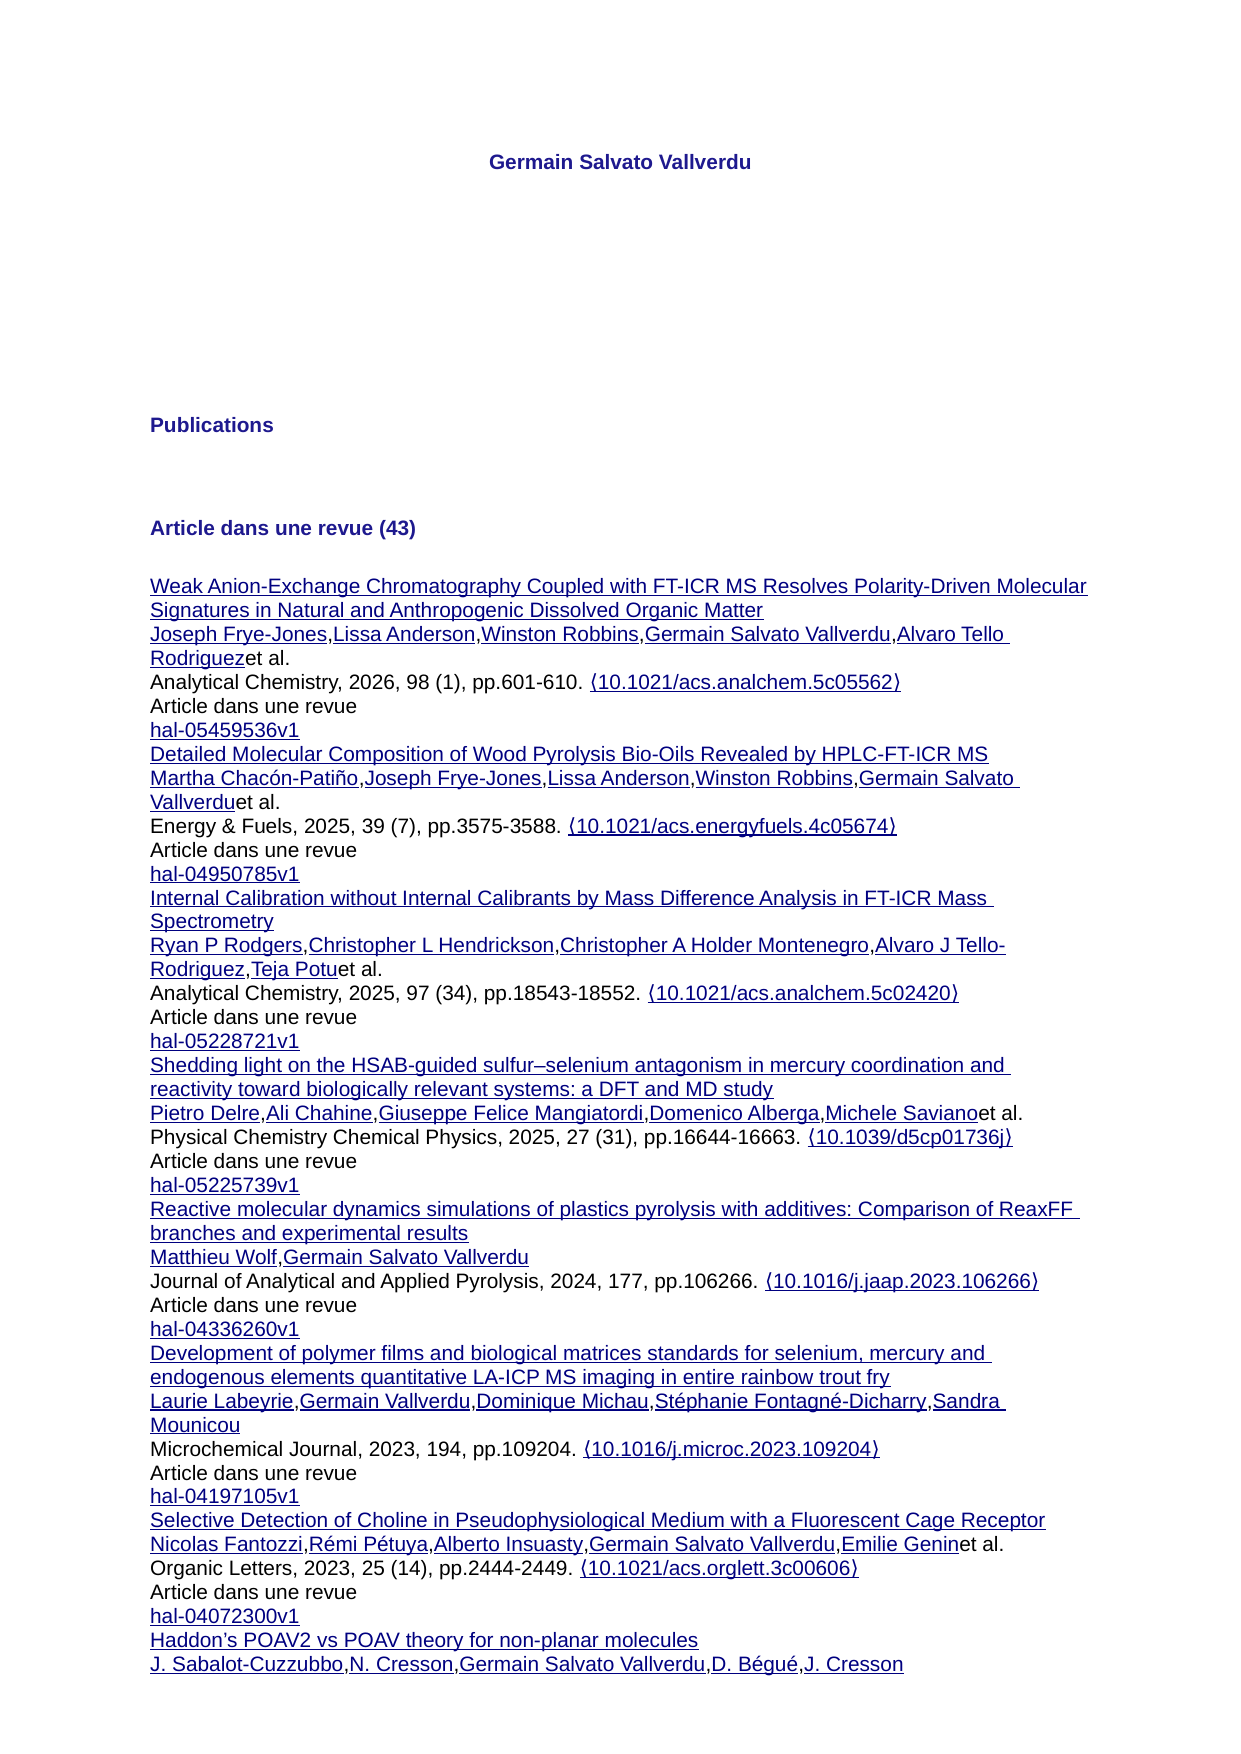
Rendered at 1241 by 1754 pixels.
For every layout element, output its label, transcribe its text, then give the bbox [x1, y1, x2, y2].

table_cell Development of polymer films and biological matrices standards for selenium, mercury and endogenous elements quantitative LA-ICP MS imaging in entire rainbow trout fry Laurie Labeyrie,Germain Vallverdu,Dominique Michau,Stéphanie Fontagné-Dicharry,Sandra Mounicou Microchemical Journal, 2023, 194, pp.109204. ⟨10.1016/j.microc.2023.109204⟩ Article dans une revue hal-04197105v1 [150, 1341, 1090, 1508]
subtitle Publications [150, 412, 1090, 436]
table_header Weak Anion-Exchange Chromatography Coupled with FT-ICR MS Resolves Polarity-Driven Molecular Signatures in Natural and Anthropogenic Dissolved Organic Matter Joseph Frye-Jones,Lissa Anderson,Winston Robbins,Germain Salvato Vallverdu,Alvaro Tello Rodriguezet al. Analytical Chemistry, 2026, 98 (1), pp.601-610. ⟨10.1021/acs.analchem.5c05562⟩ Article dans une revue hal-05459536v1 [150, 574, 1090, 742]
table_cell Internal Calibration without Internal Calibrants by Mass Difference Analysis in FT-ICR Mass Spectrometry Ryan P Rodgers,Christopher L Hendrickson,Christopher A Holder Montenegro,Alvaro J Tello-Rodriguez,Teja Potuet al. Analytical Chemistry, 2025, 97 (34), pp.18543-18552. ⟨10.1021/acs.analchem.5c02420⟩ Article dans une revue hal-05228721v1 [150, 885, 1090, 1053]
table_cell Shedding light on the HSAB-guided sulfur–selenium antagonism in mercury coordination and reactivity toward biologically relevant systems: a DFT and MD study Pietro Delre,Ali Chahine,Giuseppe Felice Mangiatordi,Domenico Alberga,Michele Savianoet al. Physical Chemistry Chemical Physics, 2025, 27 (31), pp.16644-16663. ⟨10.1039/d5cp01736j⟩ Article dans une revue hal-05225739v1 [150, 1053, 1090, 1197]
table_cell Selective Detection of Choline in Pseudophysiological Medium with a Fluorescent Cage Receptor Nicolas Fantozzi,Rémi Pétuya,Alberto Insuasty,Germain Salvato Vallverdu,Emilie Geninet al. Organic Letters, 2023, 25 (14), pp.2444-2449. ⟨10.1021/acs.orglett.3c00606⟩ Article dans une revue hal-04072300v1 [150, 1508, 1090, 1628]
table_cell Detailed Molecular Composition of Wood Pyrolysis Bio-Oils Revealed by HPLC-FT-ICR MS Martha Chacón-Patiño,Joseph Frye-Jones,Lissa Anderson,Winston Robbins,Germain Salvato Vallverduet al. Energy & Fuels, 2025, 39 (7), pp.3575-3588. ⟨10.1021/acs.energyfuels.4c05674⟩ Article dans une revue hal-04950785v1 [150, 742, 1090, 885]
subtitle Article dans une revue (43) [150, 516, 1090, 539]
subtitle Germain Salvato Vallverdu [150, 150, 1090, 174]
table_cell Reactive molecular dynamics simulations of plastics pyrolysis with additives: Comparison of ReaxFF branches and experimental results Matthieu Wolf,Germain Salvato Vallverdu Journal of Analytical and Applied Pyrolysis, 2024, 177, pp.106266. ⟨10.1016/j.jaap.2023.106266⟩ Article dans une revue hal-04336260v1 [150, 1197, 1090, 1341]
table_cell Haddon’s POAV2 vs POAV theory for non-planar molecules J. Sabalot-Cuzzubbo,N. Cresson,Germain Salvato Vallverdu,D. Bégué,J. Cresson [150, 1628, 1090, 1676]
